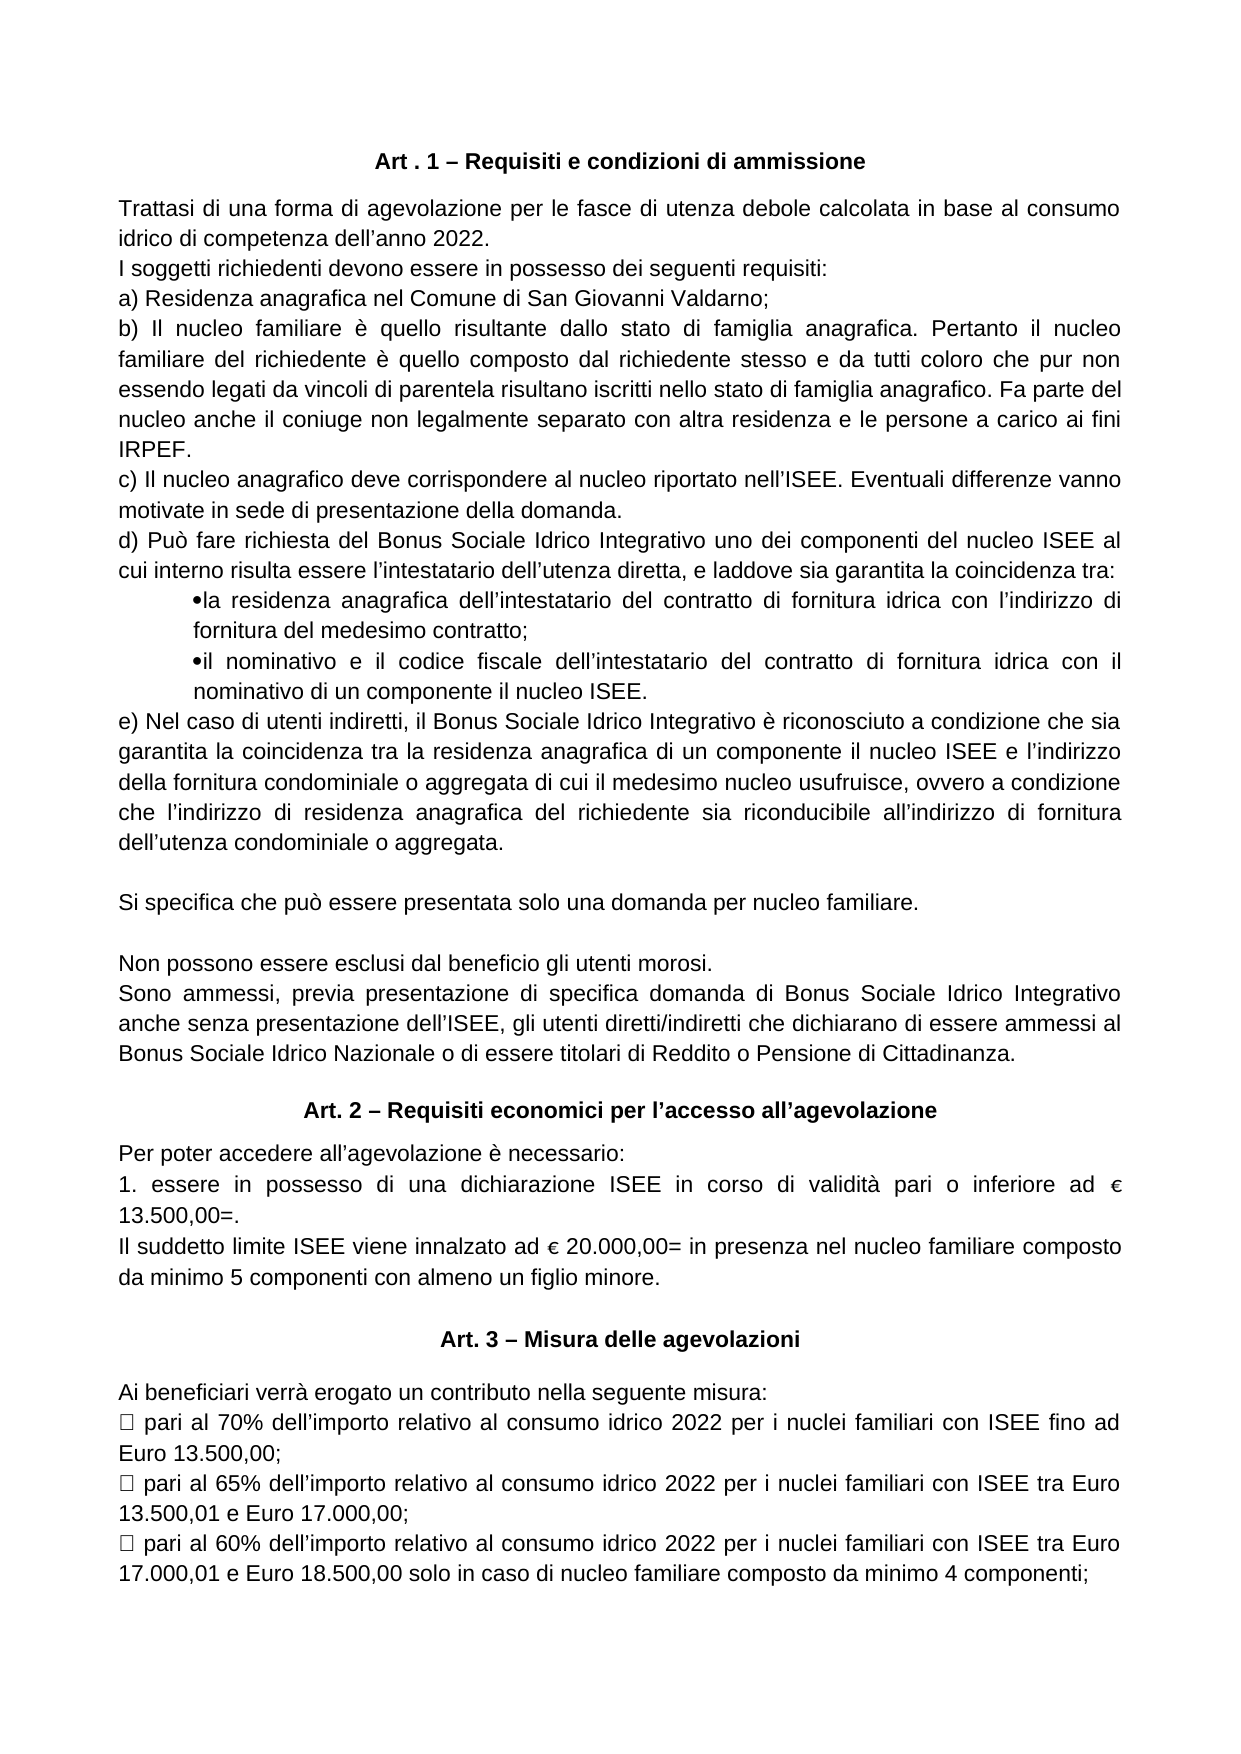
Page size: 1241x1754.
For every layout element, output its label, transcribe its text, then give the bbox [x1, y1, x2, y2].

text Trattasi di una forma di agevolazione per le fasce di utenza debole calcolata in base al consumo idrico di competenza dell’anno 2022. [118, 194, 1122, 251]
text Non possono essere esclusi dal beneficio gli utenti morosi. [118, 950, 1122, 976]
text d) Può fare richiesta del Bonus Sociale Idrico Integrativo uno dei componenti del nucleo ISEE al cui interno risulta essere l’intestatario dell’utenza diretta, e laddove sia garantita la coincidenza tra: [118, 527, 1122, 583]
text Art . 1 – Requisiti e condizioni di ammissione [118, 148, 1122, 174]
text  pari al 65% dell’importo relativo al consumo idrico 2022 per i nuclei familiari con ISEE tra Euro 13.500,01 e Euro 17.000,00; [118, 1470, 1122, 1526]
text Art. 3 – Misura delle agevolazioni [118, 1326, 1122, 1353]
text Si specifica che può essere presentata solo una domanda per nucleo familiare. [118, 889, 1122, 916]
text  pari al 60% dell’importo relativo al consumo idrico 2022 per i nuclei familiari con ISEE tra Euro 17.000,01 e Euro 18.500,00 solo in caso di nucleo familiare composto da minimo 4 componenti; [118, 1530, 1122, 1587]
text 1. essere in possesso di una dichiarazione ISEE in corso di validità pari o inferiore ad € 13.500,00=. [118, 1170, 1122, 1228]
text Per poter accedere all’agevolazione è necessario: [118, 1140, 1122, 1166]
text e) Nel caso di utenti indiretti, il Bonus Sociale Idrico Integrativo è riconosciuto a condizione che sia garantita la coincidenza tra la residenza anagrafica di un componente il nucleo ISEE e l’indirizzo della fornitura condominiale o aggregata di cui il medesimo nucleo usufruisce, ovvero a condizione che l’indirizzo di residenza anagrafica del richiedente sia riconducibile all’indirizzo di fornitura dell’utenza condominiale o aggregata. [118, 708, 1122, 855]
list la residenza anagrafica dell’intestatario del contratto di fornitura idrica con l’indirizzo di fornitura del medesimo contratto; [193, 587, 1122, 644]
text Sono ammessi, previa presentazione di specifica domanda di Bonus Sociale Idrico Integrativo anche senza presentazione dell’ISEE, gli utenti diretti/indiretti che dichiarano di essere ammessi al Bonus Sociale Idrico Nazionale o di essere titolari di Reddito o Pensione di Cittadinanza. [118, 980, 1122, 1067]
text I soggetti richiedenti devono essere in possesso dei seguenti requisiti: [118, 255, 1122, 281]
text c) Il nucleo anagrafico deve corrispondere al nucleo riportato nell’ISEE. Eventuali differenze vanno motivate in sede di presentazione della domanda. [118, 466, 1122, 523]
list il nominativo e il codice fiscale dell’intestatario del contratto di fornitura idrica con il nominativo di un componente il nucleo ISEE. [193, 648, 1122, 704]
text Ai beneficiari verrà erogato un contributo nella seguente misura: [118, 1379, 1122, 1406]
text Art. 2 – Requisiti economici per l’accesso all’agevolazione [118, 1097, 1122, 1123]
text a) Residenza anagrafica nel Comune di San Giovanni Valdarno; [118, 285, 1122, 311]
text Il suddetto limite ISEE viene innalzato ad € 20.000,00= in presenza nel nucleo familiare composto da minimo 5 componenti con almeno un figlio minore. [118, 1232, 1122, 1290]
text  pari al 70% dell’importo relativo al consumo idrico 2022 per i nuclei familiari con ISEE fino ad Euro 13.500,00; [118, 1409, 1122, 1466]
text b) Il nucleo familiare è quello risultante dallo stato di famiglia anagrafica. Pertanto il nucleo familiare del richiedente è quello composto dal richiedente stesso e da tutti coloro che pur non essendo legati da vincoli di parentela risultano iscritti nello stato di famiglia anagrafico. Fa parte del nucleo anche il coniuge non legalmente separato con altra residenza e le persone a carico ai fini IRPEF. [118, 315, 1122, 462]
